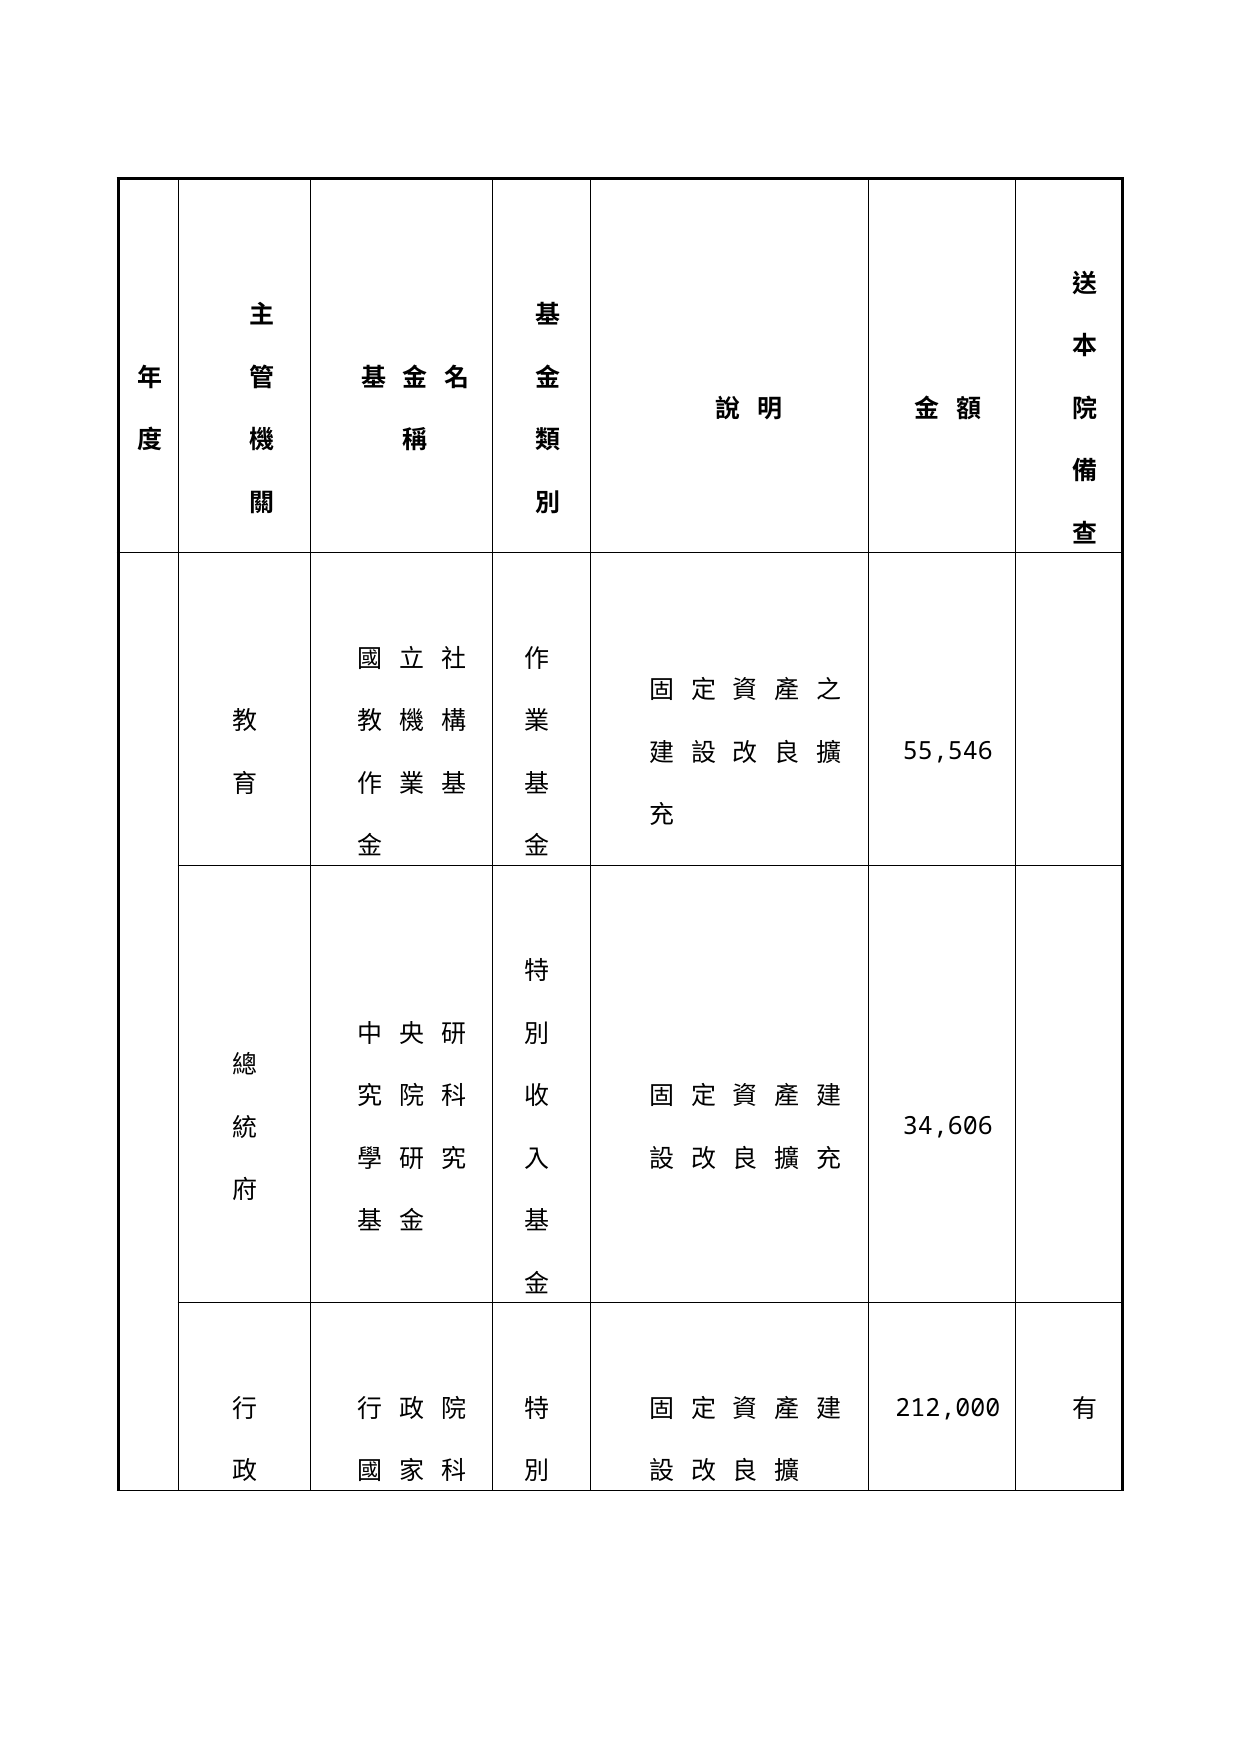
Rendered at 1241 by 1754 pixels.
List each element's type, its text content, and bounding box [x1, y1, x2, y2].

table_cell 作業基金 [493, 553, 590, 865]
table_cell 總統府 [179, 866, 310, 1302]
table_header 金額 [869, 180, 1015, 552]
table_header 送本院備查 [1016, 180, 1121, 552]
table_cell 固定資產建設改良擴 [591, 1303, 868, 1490]
table_cell 中央研究院科學研究基金 [311, 866, 492, 1302]
table_cell 固定資產之建設改良擴充 [591, 553, 868, 865]
table_cell 34,606 [869, 866, 1015, 1302]
table_header 主管機關 [179, 180, 310, 552]
table_cell 國立社教機構作業基金 [311, 553, 492, 865]
table_cell 固定資產建設改良擴充 [591, 866, 868, 1302]
table_header 基金類別 [493, 180, 590, 552]
table_cell 行政院國家科 [311, 1303, 492, 1490]
table_header 基金名稱 [311, 180, 492, 552]
table_cell [1016, 866, 1121, 1302]
table_cell [1016, 553, 1121, 865]
table_cell 55,546 [869, 553, 1015, 865]
table_cell 行政 [179, 1303, 310, 1490]
table_header 說明 [591, 180, 868, 552]
table_cell 特別收入基金 [493, 866, 590, 1302]
table_cell [120, 553, 178, 1490]
table_cell 教育部 [179, 553, 310, 865]
table_header 年度 [120, 180, 178, 552]
table_cell 212,000 [869, 1303, 1015, 1490]
table_cell 有 [1016, 1303, 1121, 1490]
table_cell 特別 [493, 1303, 590, 1490]
